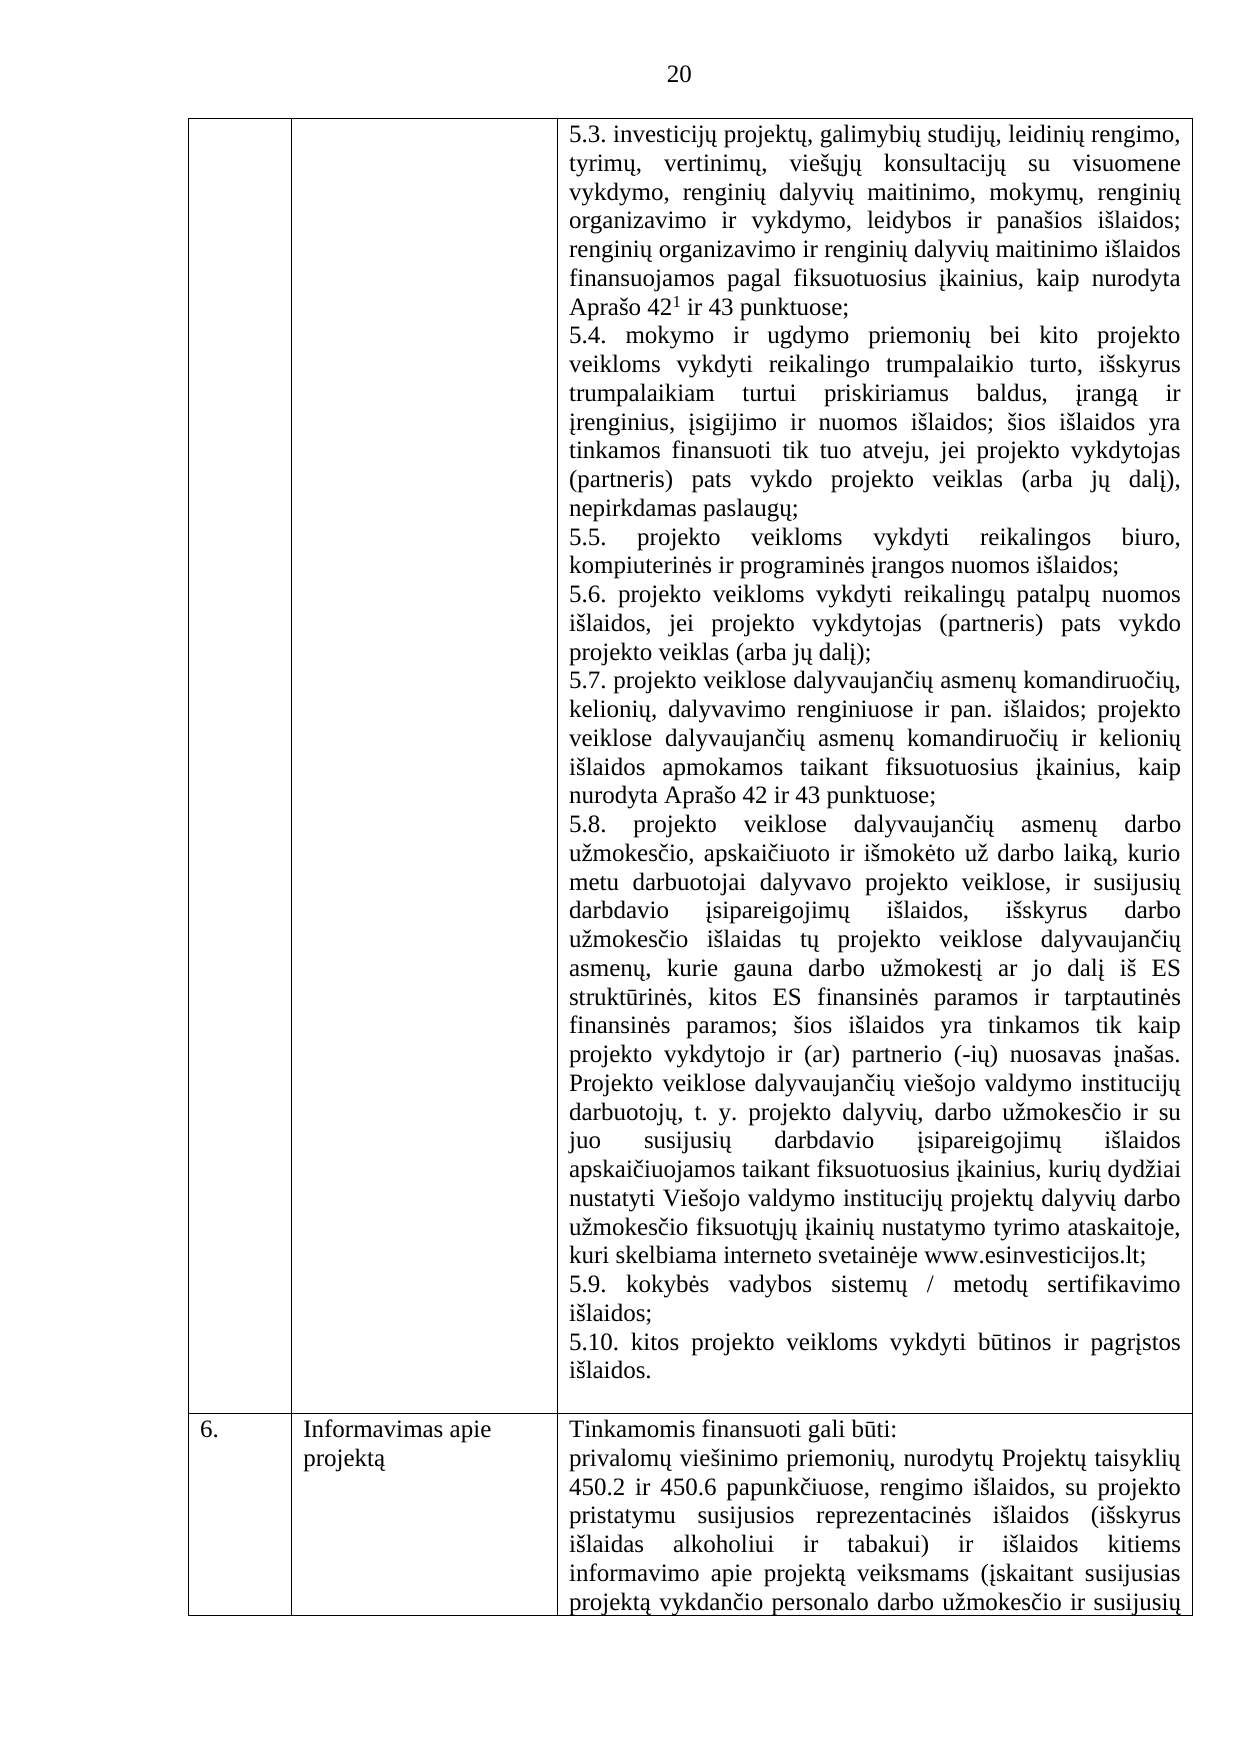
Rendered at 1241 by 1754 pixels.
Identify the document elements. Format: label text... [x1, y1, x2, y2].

table_cell Informavimas apie projektą [292, 1414, 557, 1615]
table_cell 5.3. investicijų projektų, galimybių studijų, leidinių rengimo, tyrimų, vertinimų, viešųjų konsultacijų su visuomene vykdymo, renginių dalyvių maitinimo, mokymų, renginių organizavimo ir vykdymo, leidybos ir panašios išlaidos; renginių organizavimo ir renginių dalyvių maitinimo išlaidos finansuojamos pagal fiksuotuosius įkainius, kaip nurodyta Aprašo 421 ir 43 punktuose; 5.4. mokymo ir ugdymo priemonių bei kito projekto veikloms vykdyti reikalingo trumpalaikio turto, išskyrus trumpalaikiam turtui priskiriamus baldus, įrangą ir įrenginius, įsigijimo ir nuomos išlaidos; šios išlaidos yra tinkamos finansuoti tik tuo atveju, jei projekto vykdytojas (partneris) pats vykdo projekto veiklas (arba jų dalį), nepirkdamas paslaugų; 5.5. projekto veikloms vykdyti reikalingos biuro, kompiuterinės ir programinės įrangos nuomos išlaidos; 5.6. projekto veikloms vykdyti reikalingų patalpų nuomos išlaidos, jei projekto vykdytojas (partneris) pats vykdo projekto veiklas (arba jų dalį); 5.7. projekto veiklose dalyvaujančių asmenų komandiruočių, kelionių, dalyvavimo renginiuose ir pan. išlaidos; projekto veiklose dalyvaujančių asmenų komandiruočių ir kelionių išlaidos apmokamos taikant fiksuotuosius įkainius, kaip nurodyta Aprašo 42 ir 43 punktuose; 5.8. projekto veiklose dalyvaujančių asmenų darbo užmokesčio, apskaičiuoto ir išmokėto už darbo laiką, kurio metu darbuotojai dalyvavo projekto veiklose, ir susijusių darbdavio įsipareigojimų išlaidos, išskyrus darbo užmokesčio išlaidas tų projekto veiklose dalyvaujančių asmenų, kurie gauna darbo užmokestį ar jo dalį iš ES struktūrinės, kitos ES finansinės paramos ir tarptautinės finansinės paramos; šios išlaidos yra tinkamos tik kaip projekto vykdytojo ir (ar) partnerio (-ių) nuosavas įnašas. Projekto veiklose dalyvaujančių viešojo valdymo institucijų darbuotojų, t. y. projekto dalyvių, darbo užmokesčio ir su juo susijusių darbdavio įsipareigojimų išlaidos apskaičiuojamos taikant fiksuotuosius įkainius, kurių dydžiai nustatyti Viešojo valdymo institucijų projektų dalyvių darbo užmokesčio fiksuotųjų įkainių nustatymo tyrimo ataskaitoje, kuri skelbiama interneto svetainėje www.esinvesticijos.lt; 5.9. kokybės vadybos sistemų / metodų sertifikavimo išlaidos; 5.10. kitos projekto veikloms vykdyti būtinos ir pagrįstos išlaidos. [558, 119, 1192, 1413]
table_cell [189, 119, 291, 1413]
table_cell Tinkamomis finansuoti gali būti: privalomų viešinimo priemonių, nurodytų Projektų taisyklių 450.2 ir 450.6 papunkčiuose, rengimo išlaidos, su projekto pristatymu susijusios reprezentacinės išlaidos (išskyrus išlaidas alkoholiui ir tabakui) ir išlaidos kitiems informavimo apie projektą veiksmams (įskaitant susijusias projektą vykdančio personalo darbo užmokesčio ir susijusių [558, 1414, 1192, 1615]
table_cell [292, 119, 557, 1413]
table_cell 6. [189, 1414, 291, 1615]
